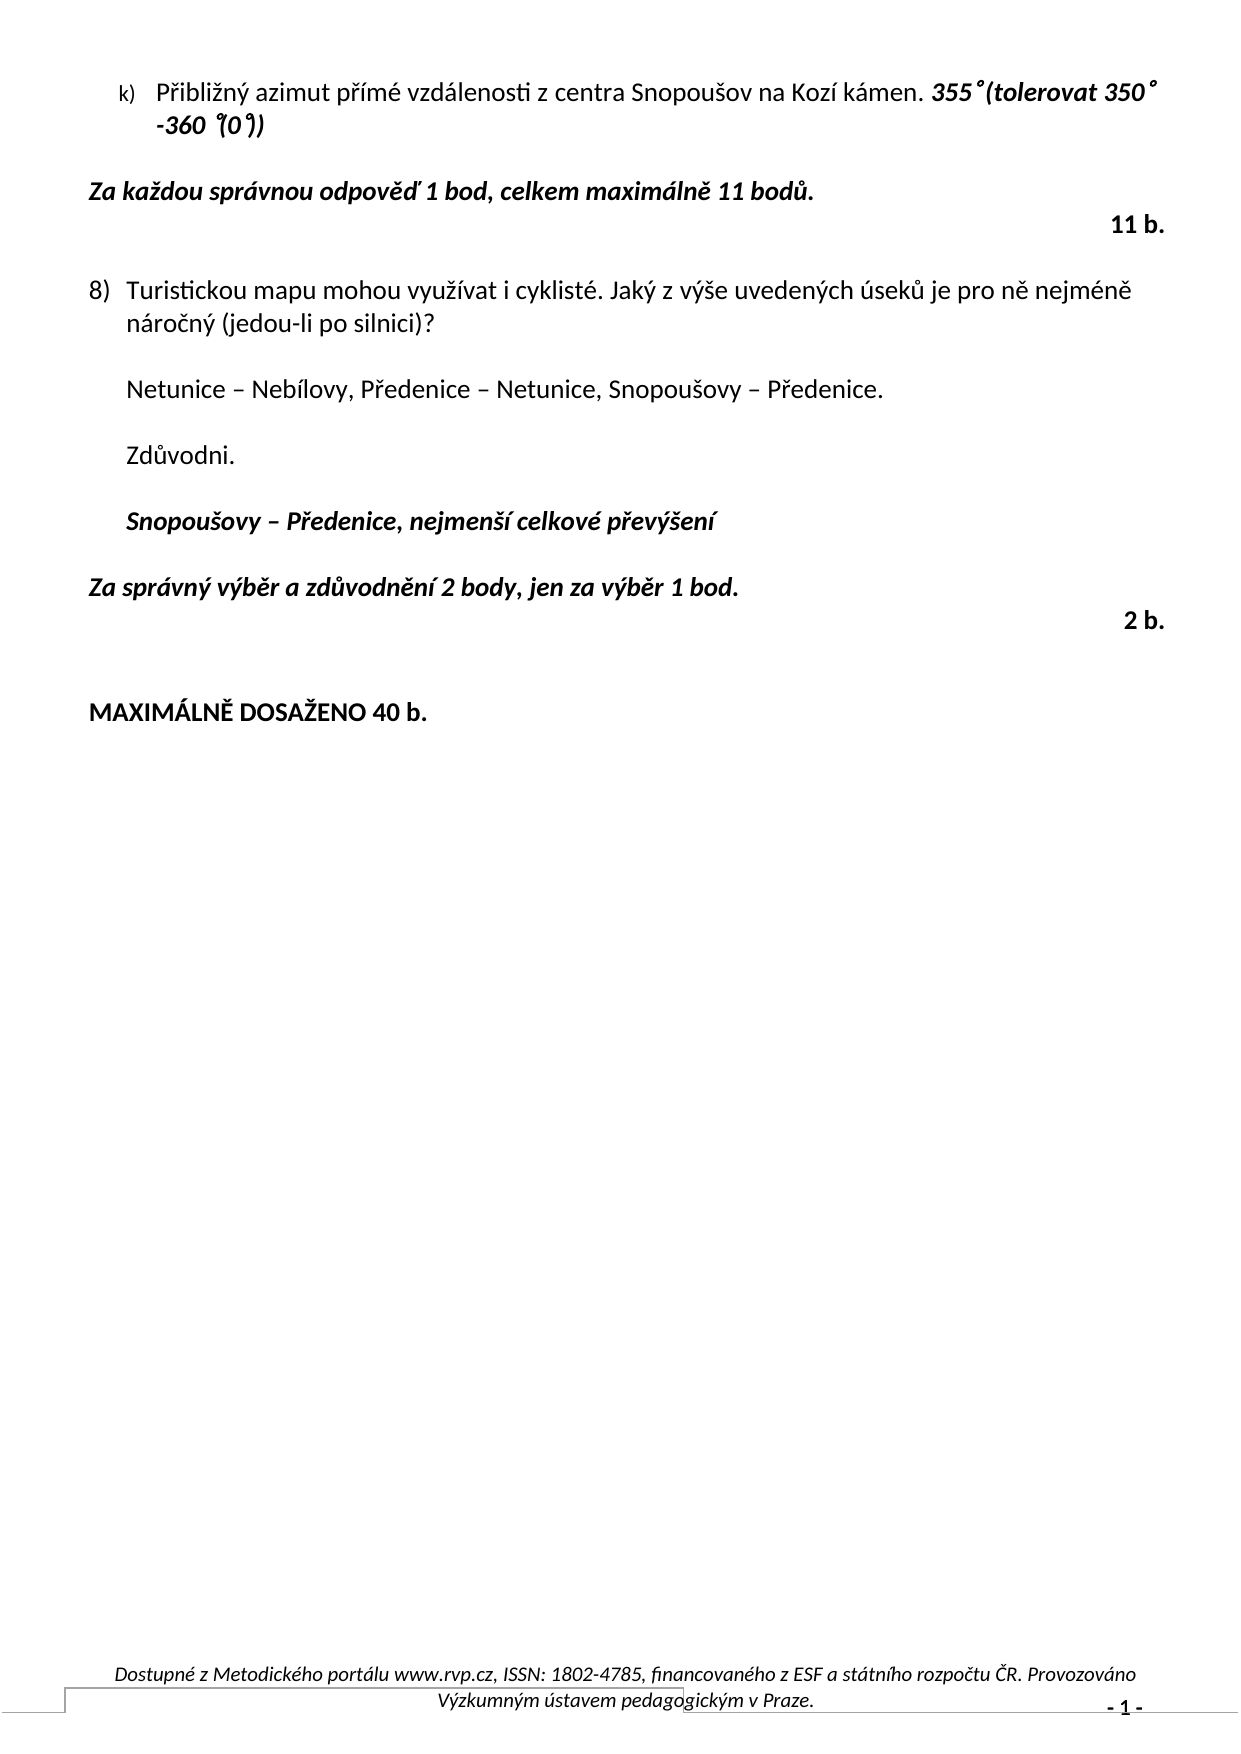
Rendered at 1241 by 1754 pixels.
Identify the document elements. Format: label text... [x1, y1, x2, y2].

list Netunice – Nebílovy, Předenice – Netunice, Snopoušovy – Předenice. [126, 372, 1165, 405]
list Za každou správnou odpověď 1 bod, celkem maximálně 11 bodů. [89, 174, 1165, 207]
list 2 b. [89, 603, 1165, 636]
list Zdůvodni. [126, 438, 1165, 471]
list 11 b. [89, 207, 1165, 240]
list Přibližný azimut přímé vzdálenosti z centra Snopoušov na Kozí kámen. 355 (tolerovat 350 -360 (0)) [118, 75, 1165, 141]
list Za správný výběr a zdůvodnění 2 body, jen za výběr 1 bod. [89, 570, 1165, 603]
list Turistickou mapu mohou využívat i cyklisté. Jaký z výše uvedených úseků je pro ně nejméně náročný (jedou-li po silnici)? [89, 273, 1165, 339]
list Snopoušovy – Předenice, nejmenší celkové převýšení [126, 504, 1165, 537]
text MAXIMÁLNĚ DOSAŽENO 40 b. [89, 695, 1165, 728]
